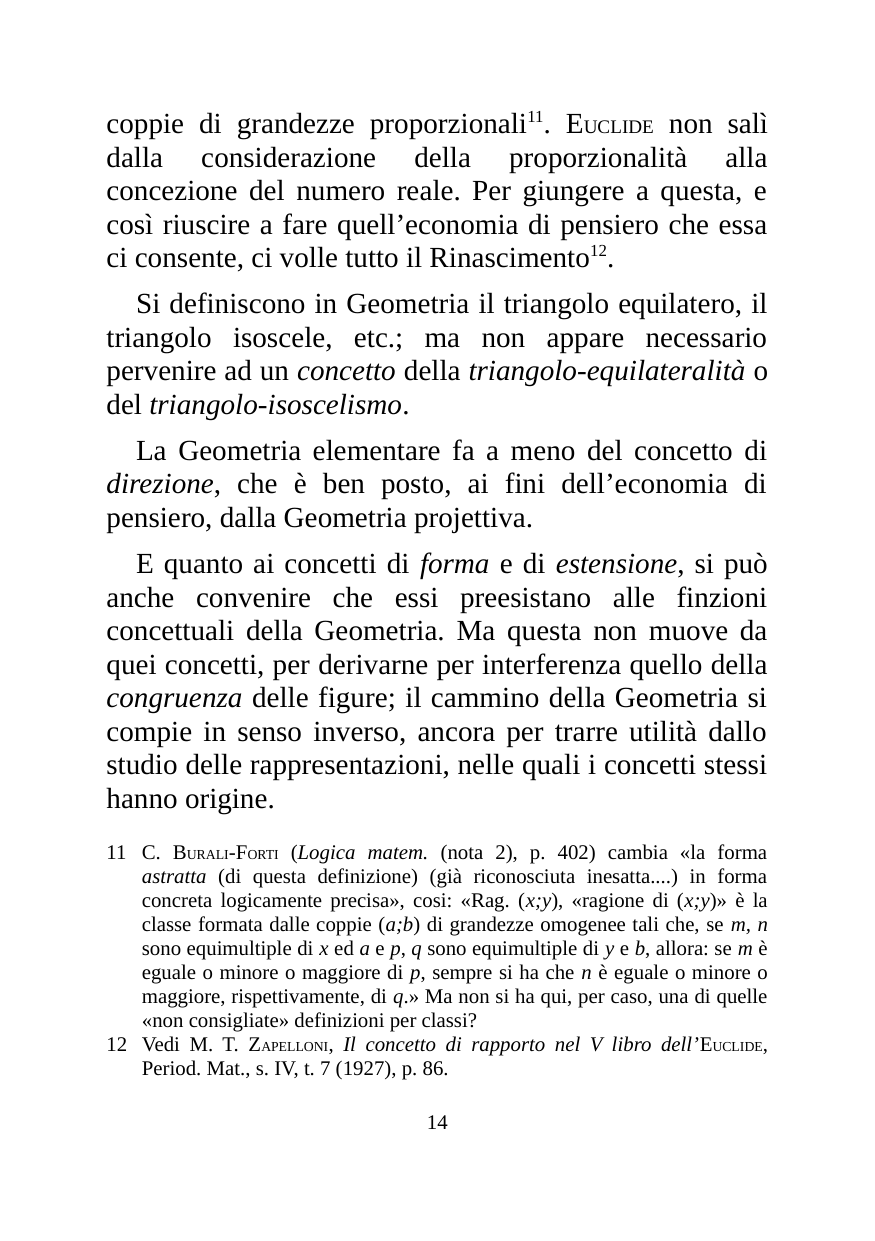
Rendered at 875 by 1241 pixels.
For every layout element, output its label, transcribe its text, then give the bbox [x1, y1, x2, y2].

text coppie di grandezze proporzionali. Euclide non salì dalla considerazione della proporzionalità alla concezione del numero reale. Per giungere a questa, e così riuscire a fare quell’economia di pensiero che essa ci consente, ci volle tutto il Rinascimento. [106, 106, 768, 274]
text E quanto ai concetti di forma e di estensione, si può anche convenire che essi preesistano alle finzioni concettuali della Geometria. Ma questa non muove da quei concetti, per derivarne per interferenza quello della congruenza delle figure; il cammino della Geometria si compie in senso inverso, ancora per trarre utilità dallo studio delle rappresentazioni, nelle quali i concetti stessi hanno origine. [106, 546, 768, 814]
text La Geometria elementare fa a meno del concetto di direzione, che è ben posto, ai fini dell’economia di pensiero, dalla Geometria projettiva. [106, 433, 768, 534]
text Si definiscono in Geometria il triangolo equilatero, il triangolo isoscele, etc.; ma non appare necessario pervenire ad un concetto della triangolo-equilateralità o del triangolo-isoscelismo. [106, 286, 768, 421]
text C. Burali-Forti (Logica matem. (nota 2), p. 402) cambia «la forma astratta (di questa definizione) (già riconosciuta inesatta....) in forma concreta logicamente precisa», cosi: «Rag. (x;y), «ragione di (x;y)» è la classe formata dalle coppie (a;b) di grandezze omogenee tali che, se m, n sono equimultiple di x ed a e p, q sono equimultiple di y e b, allora: se m è eguale o minore o maggiore di p, sempre si ha che n è eguale o minore o maggiore, rispettivamente, di q.» Ma non si ha qui, per caso, una di quelle «non consigliate» definizioni per classi? [106, 840, 768, 1032]
text Vedi M. T. Zapelloni, Il concetto di rapporto nel V libro dell’Euclide, Period. Mat., s. IV, t. 7 (1927), p. 86. [106, 1032, 768, 1080]
